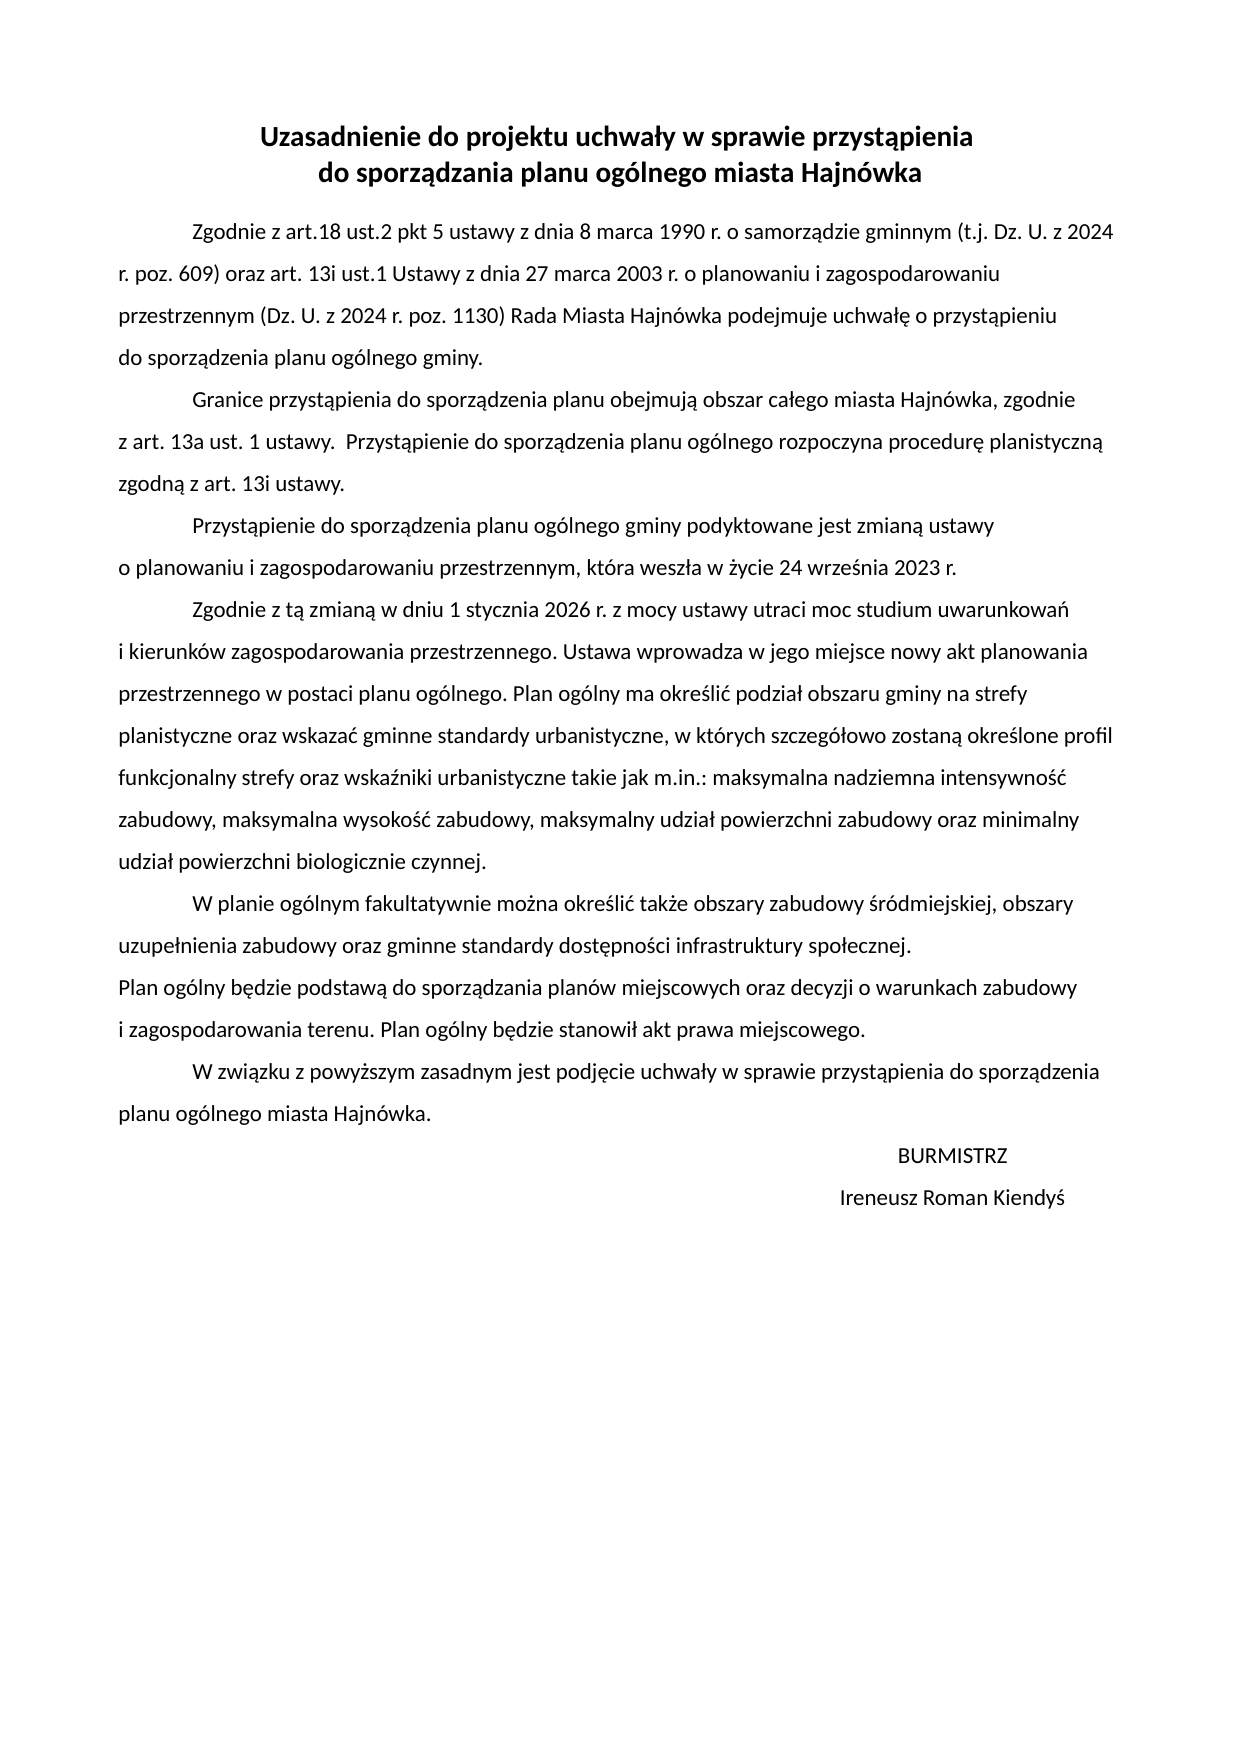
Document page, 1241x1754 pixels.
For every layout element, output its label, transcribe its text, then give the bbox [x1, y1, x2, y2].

text Plan ogólny będzie podstawą do sporządzania planów miejscowych oraz decyzji o warunkach zabudowy i zagospodarowania terenu. Plan ogólny będzie stanowił akt prawa miejscowego. [118, 973, 1122, 1043]
text Ireneusz Roman Kiendyś [783, 1183, 1122, 1211]
text Granice przystąpienia do sporządzenia planu obejmują obszar całego miasta Hajnówka, zgodnie z art. 13a ust. 1 ustawy. Przystąpienie do sporządzenia planu ogólnego rozpoczyna procedurę planistyczną zgodną z art. 13i ustawy. [118, 385, 1122, 497]
text BURMISTRZ [783, 1141, 1122, 1169]
text Zgodnie z art.18 ust.2 pkt 5 ustawy z dnia 8 marca 1990 r. o samorządzie gminnym (t.j. Dz. U. z 2024 r. poz. 609) oraz art. 13i ust.1 Ustawy z dnia 27 marca 2003 r. o planowaniu i zagospodarowaniu przestrzennym (Dz. U. z 2024 r. poz. 1130) Rada Miasta Hajnówka podejmuje uchwałę o przystąpieniu do sporządzenia planu ogólnego gminy. [118, 217, 1122, 371]
text Uzasadnienie do projektu uchwały w sprawie przystąpienia [118, 118, 1122, 154]
text do sporządzania planu ogólnego miasta Hajnówka [118, 154, 1122, 189]
text W związku z powyższym zasadnym jest podjęcie uchwały w sprawie przystąpienia do sporządzenia planu ogólnego miasta Hajnówka. [118, 1057, 1122, 1127]
text Przystąpienie do sporządzenia planu ogólnego gminy podyktowane jest zmianą ustawy o planowaniu i zagospodarowaniu przestrzennym, która weszła w życie 24 września 2023 r. [118, 511, 1122, 581]
text Zgodnie z tą zmianą w dniu 1 stycznia 2026 r. z mocy ustawy utraci moc studium uwarunkowań i kierunków zagospodarowania przestrzennego. Ustawa wprowadza w jego miejsce nowy akt planowania przestrzennego w postaci planu ogólnego. Plan ogólny ma określić podział obszaru gminy na strefy planistyczne oraz wskazać gminne standardy urbanistyczne, w których szczegółowo zostaną określone profil funkcjonalny strefy oraz wskaźniki urbanistyczne takie jak m.in.: maksymalna nadziemna intensywność zabudowy, maksymalna wysokość zabudowy, maksymalny udział powierzchni zabudowy oraz minimalny udział powierzchni biologicznie czynnej. [118, 595, 1122, 875]
text W planie ogólnym fakultatywnie można określić także obszary zabudowy śródmiejskiej, obszary uzupełnienia zabudowy oraz gminne standardy dostępności infrastruktury społecznej. [118, 889, 1122, 959]
